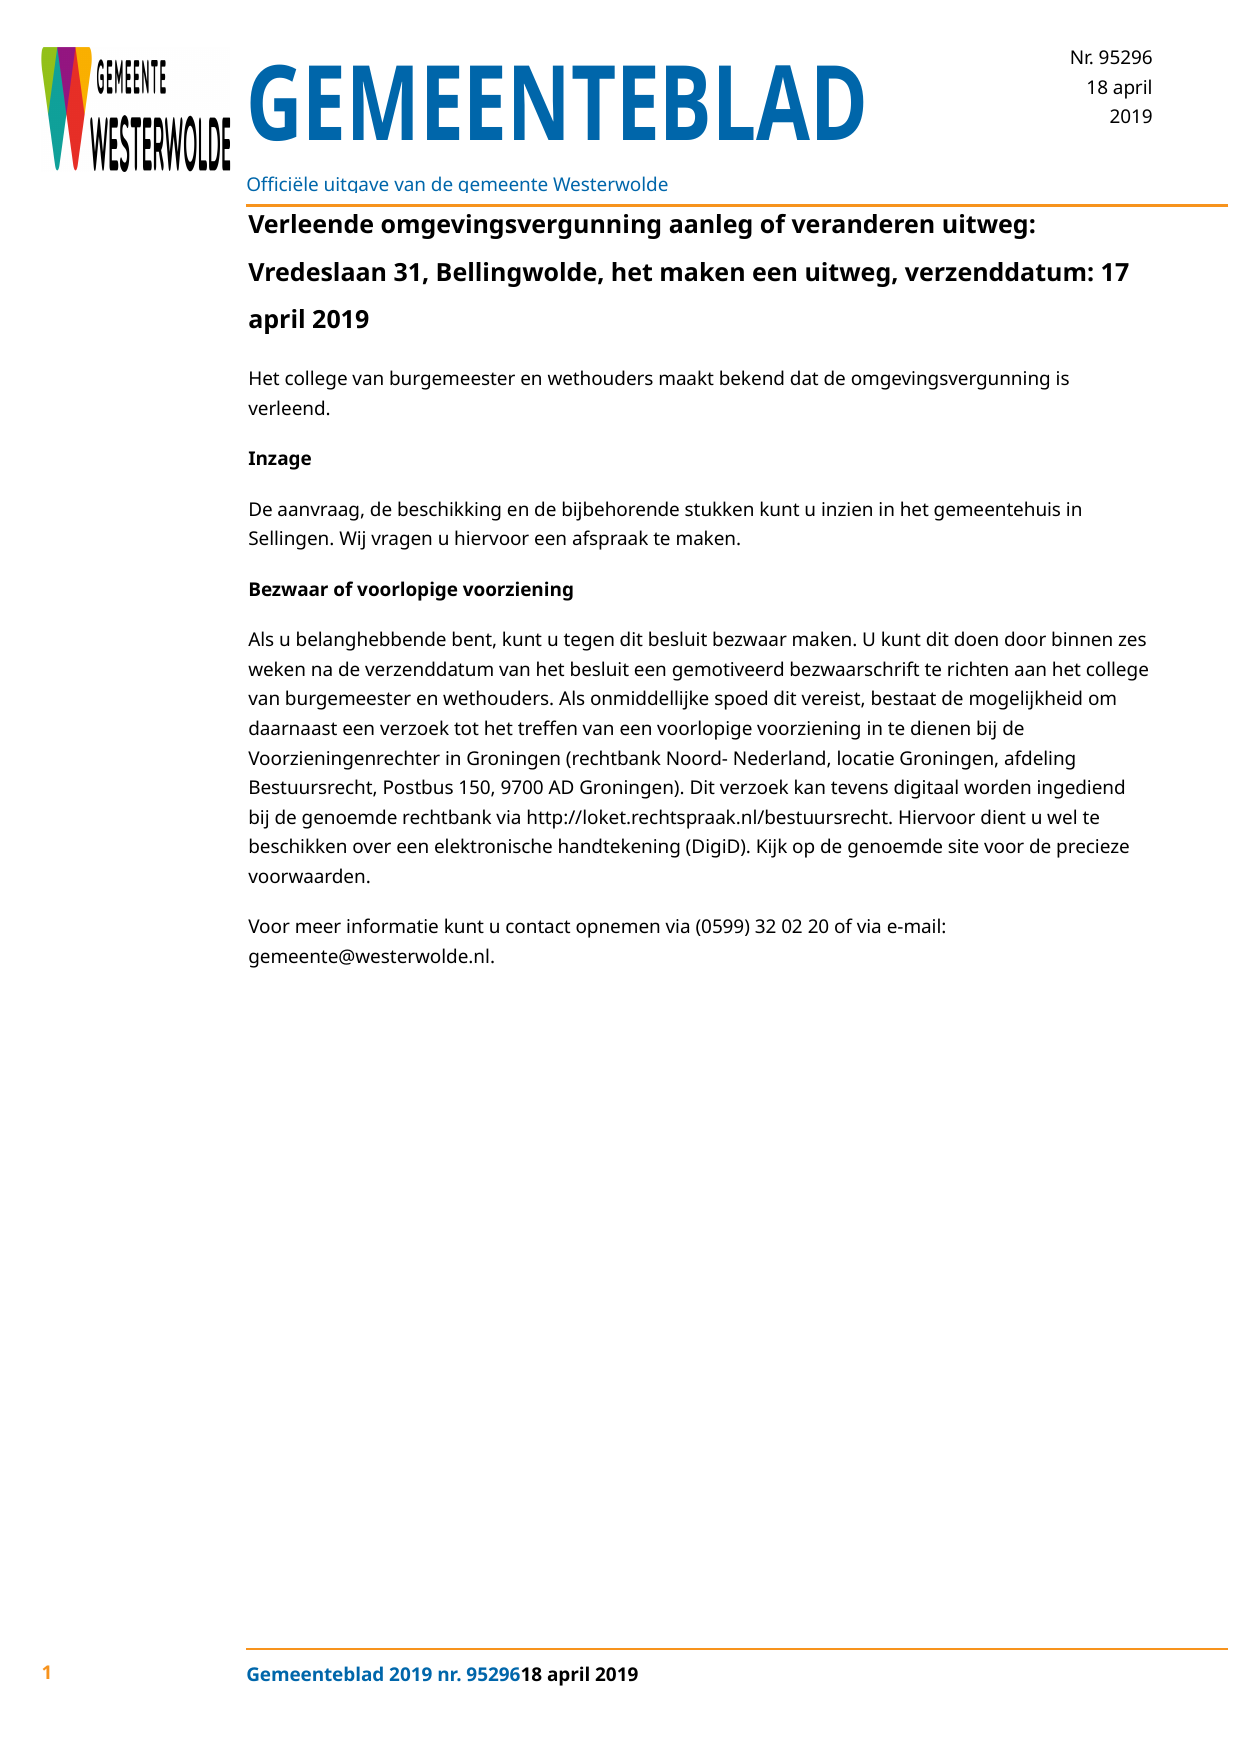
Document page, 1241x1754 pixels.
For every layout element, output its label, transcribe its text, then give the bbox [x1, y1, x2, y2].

text Als u belanghebbende bent, kunt u tegen dit besluit bezwaar maken. U kunt dit doen door binnen zes weken na de verzenddatum van het besluit een gemotiveerd bezwaarschrift te richten aan het college van burgemeester en wethouders. Als onmiddellijke spoed dit vereist, bestaat de mogelijkheid om daarnaast een verzoek tot het treffen van een voorlopige voorziening in te dienen bij de Voorzieningenrechter in Groningen (rechtbank Noord- Nederland, locatie Groningen, afdeling Bestuursrecht, Postbus 150, 9700 AD Groningen). Dit verzoek kan tevens digitaal worden ingediend bij de genoemde rechtbank via http://loket.rechtspraak.nl/bestuursrecht. Hiervoor dient u wel te beschikken over een elektronische handtekening (DigiD). Kijk op de genoemde site voor de precieze voorwaarden. [248, 626, 1152, 889]
text Voor meer informatie kunt u contact opnemen via (0599) 32 02 20 of via e-mail: gemeente@westerwolde.nl. [248, 913, 1152, 969]
text De aanvraag, de beschikking en de bijbehorende stukken kunt u inzien in het gemeentehuis in Sellingen. Wij vragen u hiervoor een afspraak te maken. [248, 496, 1152, 551]
text Het college van burgemeester en wethouders maakt bekend dat de omgevingsvergunning is verleend. [248, 366, 1152, 421]
text Verleende omgevingsvergunning aanleg of veranderen uitweg: Vredeslaan 31, Bellingwolde, het maken een uitweg, verzenddatum: 17 april 2019 [248, 207, 1152, 336]
text Bezwaar of voorlopige voorziening [248, 576, 1152, 602]
picture [41, 47, 231, 172]
text Inzage [248, 446, 1152, 471]
